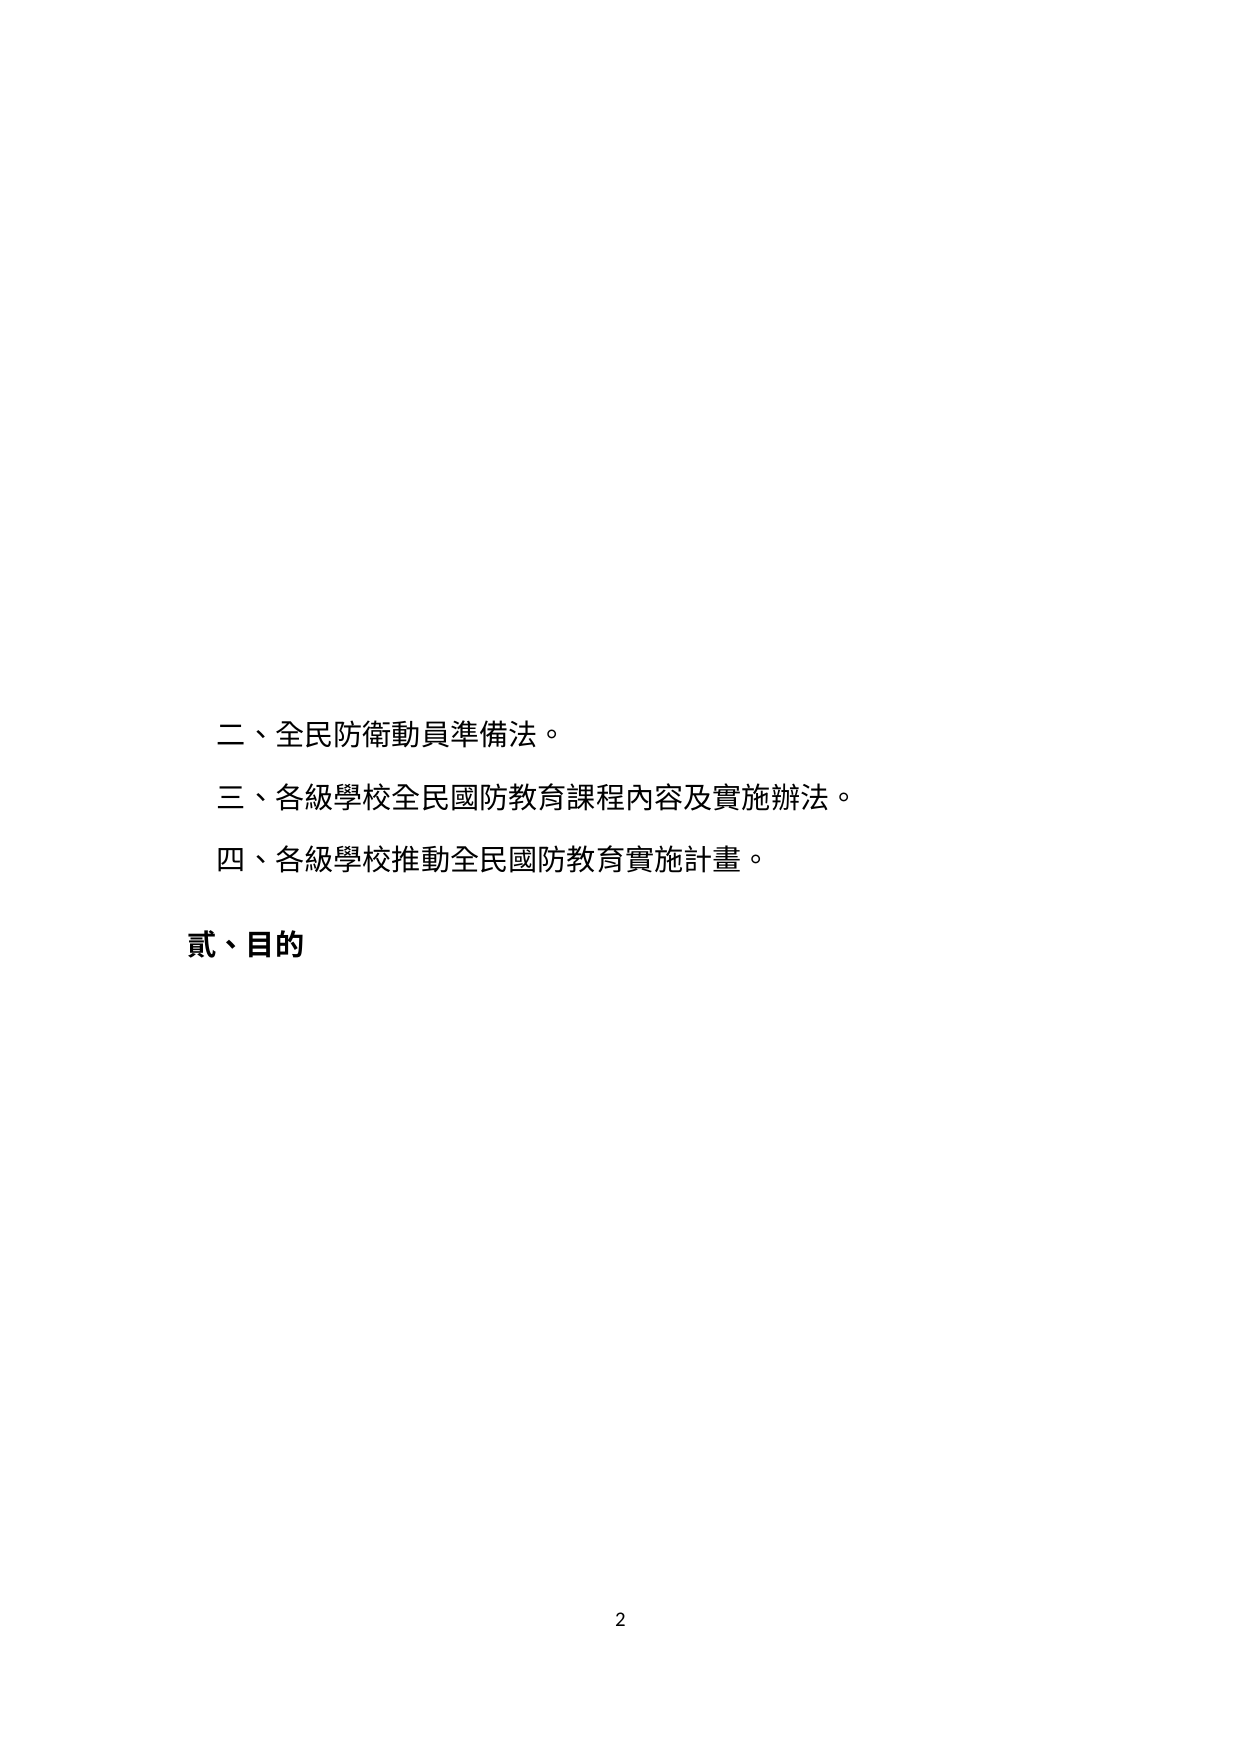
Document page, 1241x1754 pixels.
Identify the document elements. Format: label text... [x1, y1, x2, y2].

list 各級學校全民國防教育課程內容及實施辦法。 [217, 754, 1053, 816]
list 全民防衛動員準備法。 [217, 691, 1053, 754]
list 目的 [187, 901, 1053, 963]
list 各級學校推動全民國防教育實施計畫。 [217, 816, 1053, 879]
